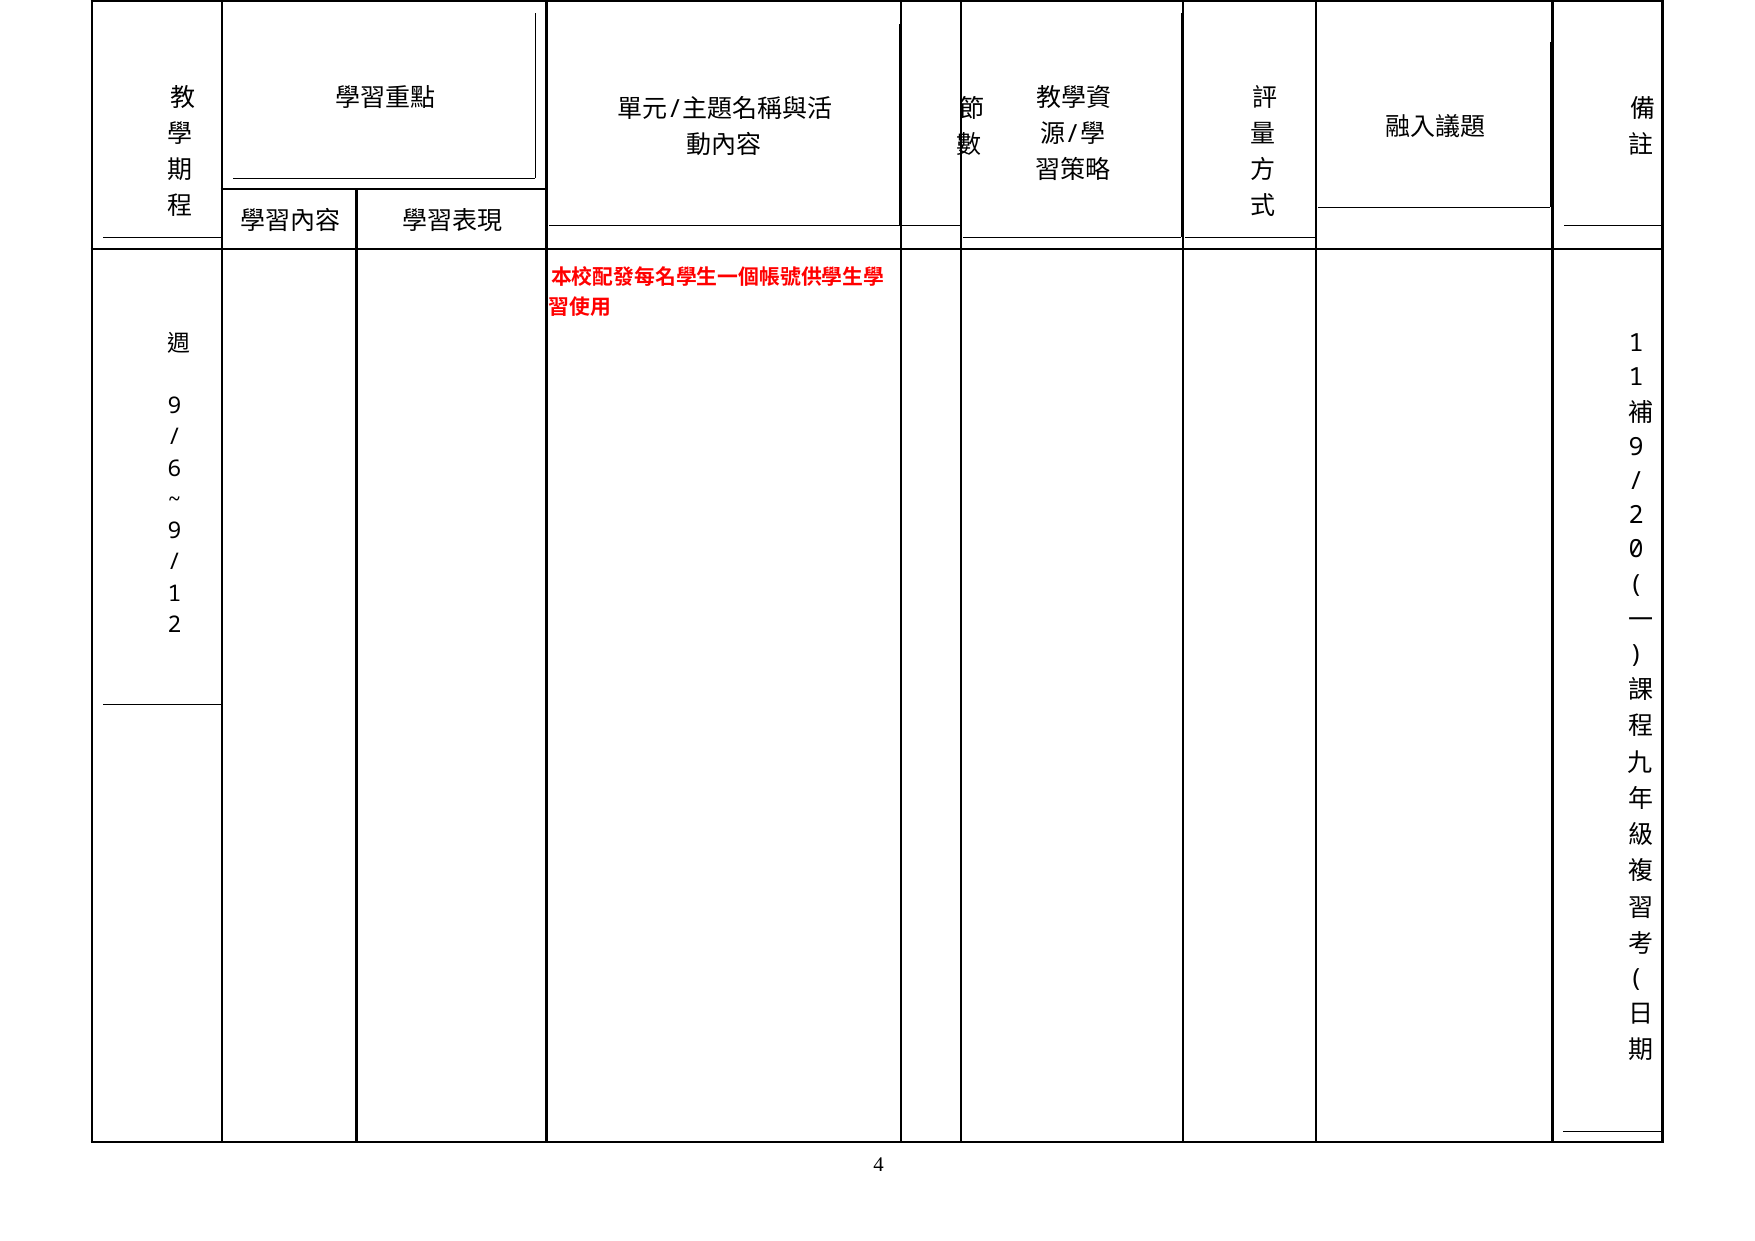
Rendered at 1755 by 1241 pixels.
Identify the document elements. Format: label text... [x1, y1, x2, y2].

table_header 節數 [902, 226, 960, 247]
table_header 融入議題 [1317, 2, 1551, 247]
table_header 節數 [902, 2, 960, 225]
table_cell 週 9/6~9/12 [93, 250, 221, 1141]
table_cell 學習表現 [358, 190, 545, 247]
table_cell [902, 250, 960, 1141]
table_cell 11補9/20(一)課程 九年級複習考(日期 [1554, 250, 1661, 1141]
table_header 單元/主題名稱與活動內容 [548, 2, 900, 247]
table_cell [223, 250, 355, 1141]
table_cell [962, 250, 1182, 1141]
table_cell [1184, 250, 1315, 1141]
table_header 教學期程 [93, 2, 221, 247]
table_cell [1317, 250, 1551, 1141]
table_header 備註 [1554, 2, 1661, 247]
table_cell 學習內容 [223, 190, 355, 247]
table_cell 本校配發每名學生一個帳號供學生學習使用 [548, 250, 900, 1141]
table_header 教學資源/學習策略 [962, 2, 1182, 247]
table_header 評量方式 [1184, 2, 1315, 247]
table_cell [358, 250, 545, 1141]
table_header 學習重點 [223, 2, 545, 188]
